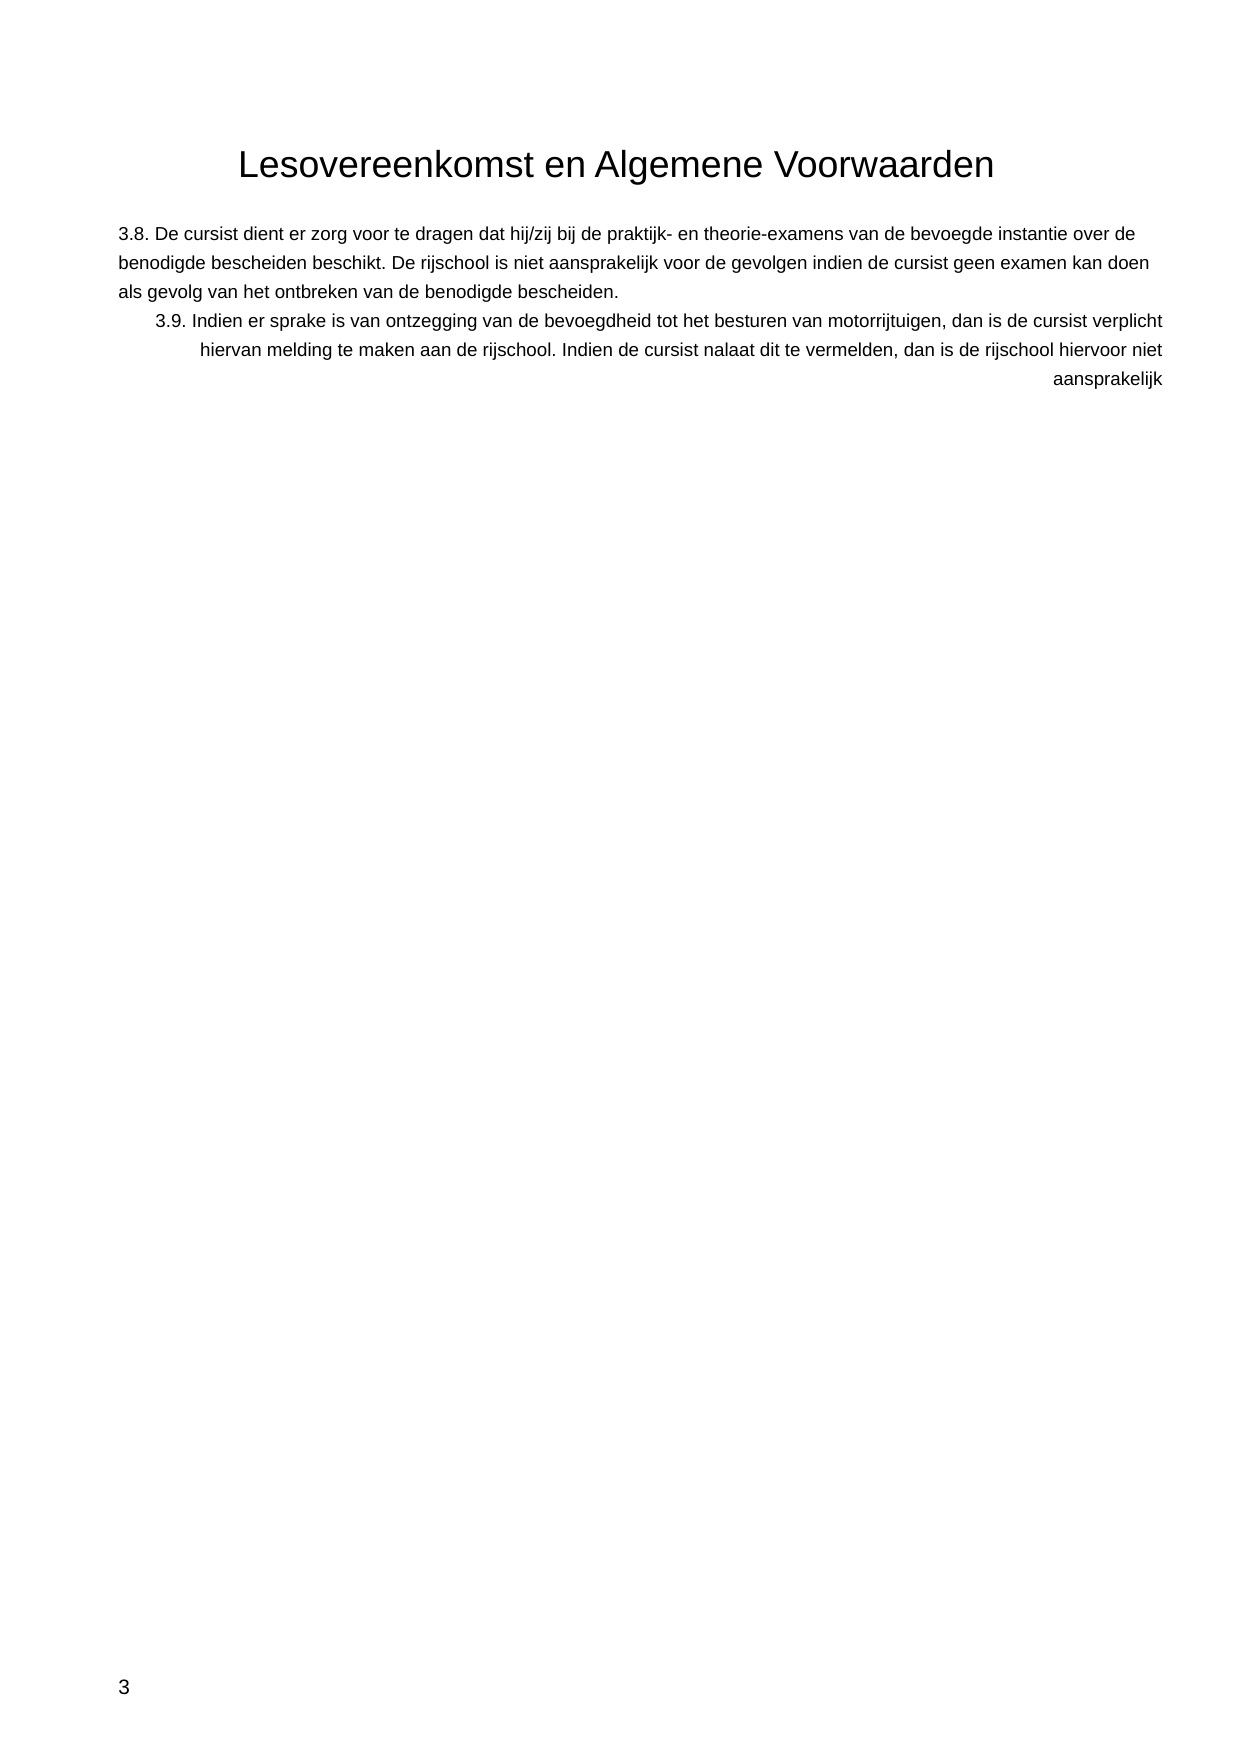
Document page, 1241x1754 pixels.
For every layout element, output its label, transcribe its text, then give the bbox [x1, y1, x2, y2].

text 3.8. De cursist dient er zorg voor te dragen dat hij/zij bij de praktijk- en theorie-examens van de bevoegde instantie over de benodigde bescheiden beschikt. De rijschool is niet aansprakelijk voor de gevolgen indien de cursist geen examen kan doen als gevolg van het ontbreken van de benodigde bescheiden. [118, 215, 1162, 302]
text 3.9. Indien er sprake is van ontzegging van de bevoegdheid tot het besturen van motorrijtuigen, dan is de cursist verplicht hiervan melding te maken aan de rijschool. Indien de cursist nalaat dit te vermelden, dan is de rijschool hiervoor niet aansprakelijk [118, 302, 1162, 390]
